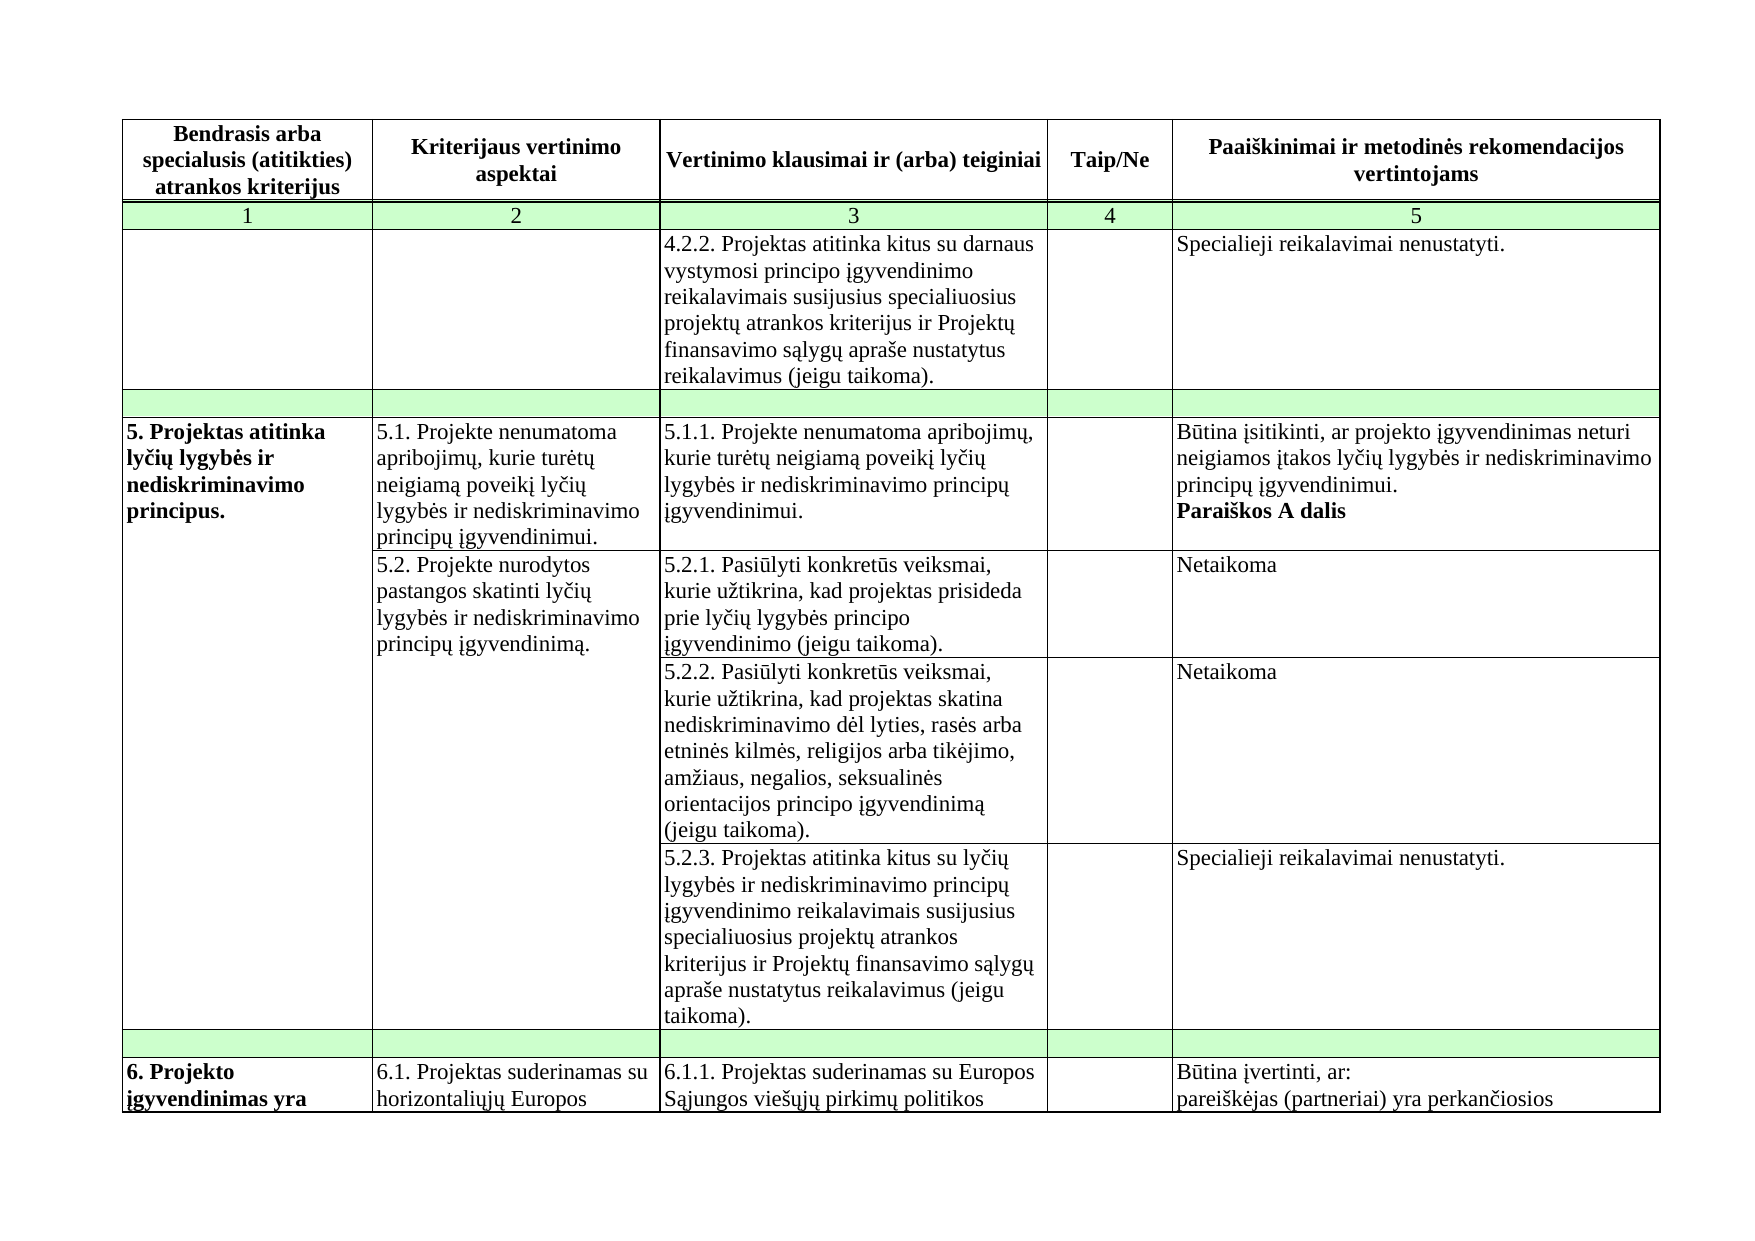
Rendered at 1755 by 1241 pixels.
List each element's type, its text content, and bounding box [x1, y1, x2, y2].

table_cell 5.2.3. Projektas atitinka kitus su lyčių lygybės ir nediskriminavimo principų įgyvendinimo reikalavimais susijusius specialiuosius projektų atrankos kriterijus ir Projektų finansavimo sąlygų apraše nustatytus reikalavimus (jeigu taikoma). [661, 844, 1047, 1029]
table_cell [1048, 844, 1172, 1029]
table_cell 4.2.2. Projektas atitinka kitus su darnaus vystymosi principo įgyvendinimo reikalavimais susijusius specialiuosius projektų atrankos kriterijus ir Projektų finansavimo sąlygų apraše nustatytus reikalavimus (jeigu taikoma). [661, 230, 1047, 388]
table_cell 4 [1048, 203, 1172, 229]
table_cell [123, 1030, 372, 1057]
table_cell [1048, 230, 1172, 388]
table_cell [661, 390, 1047, 416]
table_cell Netaikoma [1173, 551, 1659, 657]
table_cell 5 [1173, 203, 1659, 229]
table_cell Netaikoma [1173, 658, 1659, 843]
table_cell Būtina įsitikinti, ar projekto įgyvendinimas neturi neigiamos įtakos lyčių lygybės ir nediskriminavimo principų įgyvendinimui. Paraiškos A dalis [1173, 418, 1659, 550]
table_cell [661, 1030, 1047, 1057]
table_header Kriterijaus vertinimo aspektai [373, 120, 659, 199]
table_header Taip/Ne [1048, 120, 1172, 199]
table_cell [1173, 1030, 1659, 1057]
table_cell 1 [123, 203, 372, 229]
table_cell [1048, 390, 1172, 416]
table_cell 5.2.2. Pasiūlyti konkretūs veiksmai, kurie užtikrina, kad projektas skatina nediskriminavimo dėl lyties, rasės arba etninės kilmės, religijos arba tikėjimo, amžiaus, negalios, seksualinės orientacijos principo įgyvendinimą (jeigu taikoma). [661, 658, 1047, 843]
table_cell [1048, 551, 1172, 657]
table_cell [1048, 1058, 1172, 1111]
table_cell [1048, 1030, 1172, 1057]
table_cell 5.1. Projekte nenumatoma apribojimų, kurie turėtų neigiamą poveikį lyčių lygybės ir nediskriminavimo principų įgyvendinimui. [373, 418, 659, 550]
table_cell 5.2.1. Pasiūlyti konkretūs veiksmai, kurie užtikrina, kad projektas prisideda prie lyčių lygybės principo įgyvendinimo (jeigu taikoma). [661, 551, 1047, 657]
table_cell 6.1. Projektas suderinamas su horizontaliųjų Europos [373, 1058, 659, 1111]
table_cell [1173, 390, 1659, 416]
table_cell Būtina įvertinti, ar: pareiškėjas (partneriai) yra perkančiosios [1173, 1058, 1659, 1111]
table_cell [1048, 418, 1172, 550]
table_cell [123, 230, 372, 388]
table_cell 6.1.1. Projektas suderinamas su Europos Sąjungos viešųjų pirkimų politikos [661, 1058, 1047, 1111]
table_header Vertinimo klausimai ir (arba) teiginiai [661, 120, 1047, 199]
table_cell 5.2. Projekte nurodytos pastangos skatinti lyčių lygybės ir nediskriminavimo principų įgyvendinimą. [373, 551, 659, 1029]
table_cell [373, 1030, 659, 1057]
table_cell 5.1.1. Projekte nenumatoma apribojimų, kurie turėtų neigiamą poveikį lyčių lygybės ir nediskriminavimo principų įgyvendinimui. [661, 418, 1047, 550]
table_cell [123, 390, 372, 416]
table_header Bendrasis arba specialusis (atitikties) atrankos kriterijus [123, 120, 372, 199]
table_cell [373, 230, 659, 388]
table_cell [373, 390, 659, 416]
table_cell 2 [373, 203, 659, 229]
table_cell 3 [661, 203, 1047, 229]
table_header Paaiškinimai ir metodinės rekomendacijos vertintojams [1173, 120, 1659, 199]
table_cell Specialieji reikalavimai nenustatyti. [1173, 844, 1659, 1029]
table_cell [1048, 658, 1172, 843]
table_cell 5. Projektas atitinka lyčių lygybės ir nediskriminavimo principus. [123, 418, 372, 1029]
table_cell Specialieji reikalavimai nenustatyti. [1173, 230, 1659, 388]
table_cell 6. Projekto įgyvendinimas yra [123, 1058, 372, 1111]
